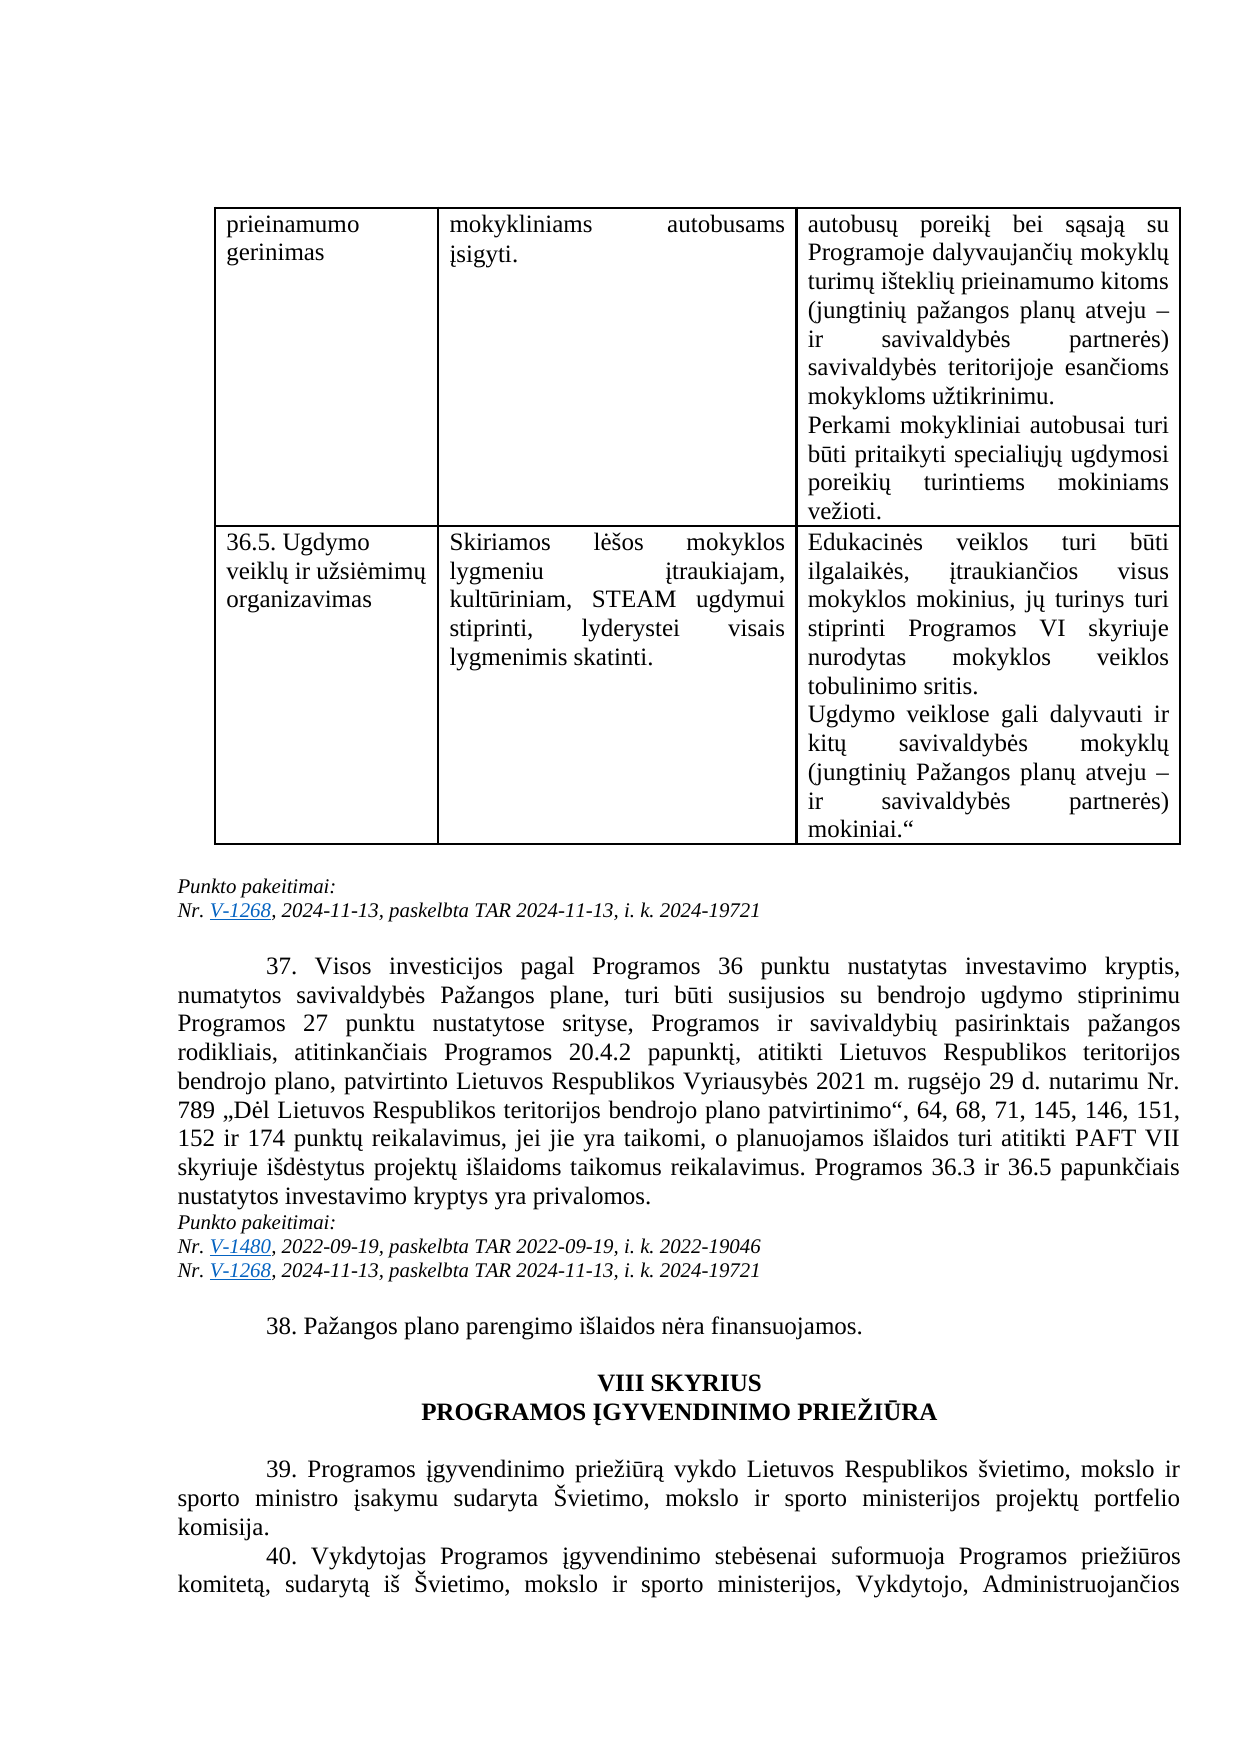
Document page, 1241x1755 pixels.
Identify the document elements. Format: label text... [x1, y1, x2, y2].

table_cell Skiriamos lėšos mokyklos lygmeniu įtraukiajam, kultūriniam, STEAM ugdymui stiprinti, lyderystei visais lygmenimis skatinti. [439, 527, 795, 843]
text PROGRAMOS ĮGYVENDINIMO PRIEŽIŪRA [177, 1397, 1181, 1426]
table_cell prieinamumo gerinimas [216, 209, 437, 525]
text 40. Vykdytojas Programos įgyvendinimo stebėsenai suformuoja Programos priežiūros komitetą, sudarytą iš Švietimo, mokslo ir sporto ministerijos, Vykdytojo, Administruojančios [177, 1541, 1181, 1598]
table_cell Edukacinės veiklos turi būti ilgalaikės, įtraukiančios visus mokyklos mokinius, jų turinys turi stiprinti Programos VI skyriuje nurodytas mokyklos veiklos tobulinimo sritis. Ugdymo veiklose gali dalyvauti ir kitų savivaldybės mokyklų (jungtinių Pažangos planų atveju – ir savivaldybės partnerės) mokiniai.“ [798, 527, 1179, 843]
table_cell 36.5. Ugdymo veiklų ir užsiėmimų organizavimas [216, 527, 437, 843]
text Nr. V-1480, 2022-09-19, paskelbta TAR 2022-09-19, i. k. 2022-19046 [177, 1234, 1181, 1258]
text 37. Visos investicijos pagal Programos 36 punktu nustatytas investavimo kryptis, numatytos savivaldybės Pažangos plane, turi būti susijusios su bendrojo ugdymo stiprinimu Programos 27 punktu nustatytose srityse, Programos ir savivaldybių pasirinktais pažangos rodikliais, atitinkančiais Programos 20.4.2 papunktį, atitikti Lietuvos Respublikos teritorijos bendrojo plano, patvirtinto Lietuvos Respublikos Vyriausybės 2021 m. rugsėjo 29 d. nutarimu Nr. 789 „Dėl Lietuvos Respublikos teritorijos bendrojo plano patvirtinimo“, 64, 68, 71, 145, 146, 151, 152 ir 174 punktų reikalavimus, jei jie yra taikomi, o planuojamos išlaidos turi atitikti PAFT VII skyriuje išdėstytus projektų išlaidoms taikomus reikalavimus. Programos 36.3 ir 36.5 papunkčiais nustatytos investavimo kryptys yra privalomos. [177, 951, 1181, 1210]
table_cell mokykliniams autobusams įsigyti. [439, 209, 795, 525]
table_cell autobusų poreikį bei sąsają su Programoje dalyvaujančių mokyklų turimų išteklių prieinamumo kitoms (jungtinių pažangos planų atveju – ir savivaldybės partnerės) savivaldybės teritorijoje esančioms mokykloms užtikrinimu. Perkami mokykliniai autobusai turi būti pritaikyti specialiųjų ugdymosi poreikių turintiems mokiniams vežioti. [798, 209, 1179, 525]
text Punkto pakeitimai: [177, 1210, 1181, 1234]
text Nr. V-1268, 2024-11-13, paskelbta TAR 2024-11-13, i. k. 2024-19721 [177, 1258, 1181, 1282]
text 38. Pažangos plano parengimo išlaidos nėra finansuojamos. [177, 1311, 1181, 1339]
text Punkto pakeitimai: [177, 874, 1181, 898]
text VIII SKYRIUS [177, 1368, 1181, 1397]
text 39. Programos įgyvendinimo priežiūrą vykdo Lietuvos Respublikos švietimo, mokslo ir sporto ministro įsakymu sudaryta Švietimo, mokslo ir sporto ministerijos projektų portfelio komisija. [177, 1454, 1181, 1541]
text Nr. V-1268, 2024-11-13, paskelbta TAR 2024-11-13, i. k. 2024-19721 [177, 898, 1181, 922]
